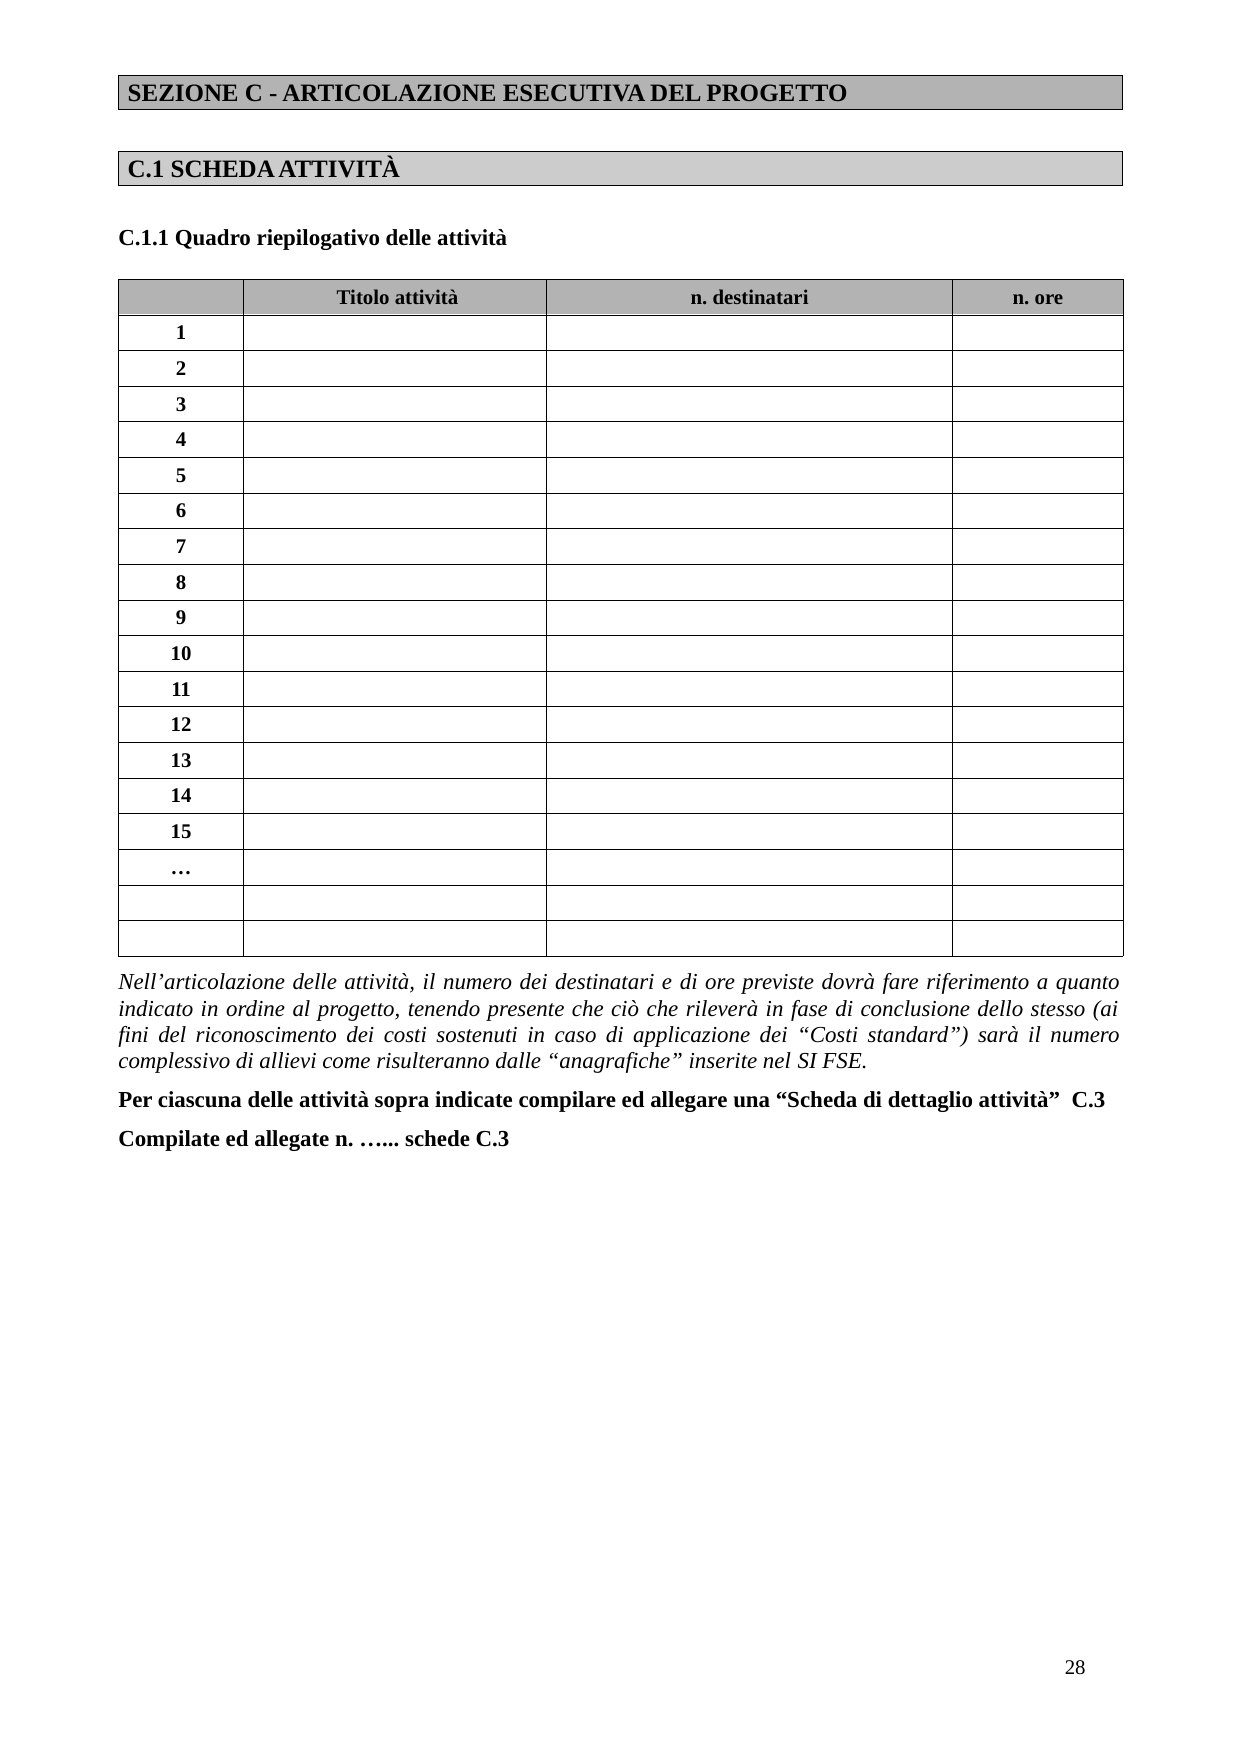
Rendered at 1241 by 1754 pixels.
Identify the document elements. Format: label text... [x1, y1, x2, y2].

table_cell [547, 565, 952, 599]
table_cell [547, 814, 952, 849]
table_cell [244, 351, 546, 386]
table_cell 14 [119, 779, 243, 813]
table_cell [953, 351, 1123, 386]
table_cell 7 [119, 529, 243, 564]
table_cell [244, 387, 546, 421]
table_header Titolo attività [244, 280, 546, 314]
table_cell 3 [119, 387, 243, 421]
table_cell [547, 316, 952, 350]
table_cell [547, 707, 952, 742]
table_cell 8 [119, 565, 243, 599]
table_cell [953, 601, 1123, 635]
table_cell [953, 886, 1123, 920]
table_cell [119, 921, 243, 956]
table_cell 10 [119, 636, 243, 671]
table_cell [244, 707, 546, 742]
table_cell 9 [119, 601, 243, 635]
table_header n. destinatari [547, 280, 952, 314]
text Per ciascuna delle attività sopra indicate compilare ed allegare una “Scheda di dettaglio attività” C.3 [118, 1086, 1123, 1113]
table_cell [244, 886, 546, 920]
table_cell [953, 921, 1123, 956]
table_cell [244, 779, 546, 813]
table_cell 2 [119, 351, 243, 386]
table_cell 12 [119, 707, 243, 742]
table_cell [953, 707, 1123, 742]
table_cell [547, 636, 952, 671]
table_cell [953, 458, 1123, 493]
text Nell’articolazione delle attività, il numero dei destinatari e di ore previste dovrà fare riferimento a quanto indicato in ordine al progetto, tenendo presente che ciò che rileverà in fase di conclusione dello stesso (ai fini del riconoscimento dei costi sostenuti in caso di applicazione dei “Costi standard”) sarà il numero complessivo di allievi come risulteranno dalle “anagrafiche” inserite nel SI FSE. [118, 968, 1123, 1074]
table_cell [953, 565, 1123, 599]
table_cell [119, 886, 243, 920]
table_cell [244, 921, 546, 956]
text C.1 SCHEDA ATTIVITÀ [119, 152, 1122, 185]
table_cell [547, 672, 952, 706]
table_cell [547, 351, 952, 386]
text SEZIONE C - ARTICOLAZIONE ESECUTIVA DEL PROGETTO [119, 76, 1122, 109]
table_header [119, 280, 243, 314]
table_cell [244, 494, 546, 528]
table_cell [547, 850, 952, 884]
table_cell [953, 779, 1123, 813]
table_cell [244, 850, 546, 884]
table_cell [244, 636, 546, 671]
table_cell [547, 886, 952, 920]
table_cell [244, 316, 546, 350]
table_header n. ore [953, 280, 1123, 314]
table_cell [244, 601, 546, 635]
table_cell [547, 921, 952, 956]
table_cell … [119, 850, 243, 884]
table_cell [547, 458, 952, 493]
table_cell [244, 529, 546, 564]
table_cell [953, 743, 1123, 778]
table_cell [244, 672, 546, 706]
table_cell [244, 743, 546, 778]
table_cell 5 [119, 458, 243, 493]
table_cell [953, 316, 1123, 350]
table_cell 11 [119, 672, 243, 706]
table_cell [953, 422, 1123, 457]
table_cell [547, 743, 952, 778]
table_cell 1 [119, 316, 243, 350]
table_cell [953, 672, 1123, 706]
table_cell [547, 779, 952, 813]
table_cell [244, 814, 546, 849]
table_cell 13 [119, 743, 243, 778]
table_cell [953, 850, 1123, 884]
table_cell 6 [119, 494, 243, 528]
table_cell [244, 458, 546, 493]
table_cell [244, 422, 546, 457]
table_cell [953, 814, 1123, 849]
table_cell 4 [119, 422, 243, 457]
table_cell [547, 494, 952, 528]
table_cell [547, 601, 952, 635]
table_cell [953, 387, 1123, 421]
table_cell [547, 422, 952, 457]
table_cell [953, 636, 1123, 671]
list C.1.1 Quadro riepilogativo delle attività [118, 224, 1123, 250]
table_cell [547, 529, 952, 564]
table_cell [547, 387, 952, 421]
table_cell 15 [119, 814, 243, 849]
table_cell [244, 565, 546, 599]
table_cell [953, 529, 1123, 564]
table_cell [953, 494, 1123, 528]
text Compilate ed allegate n. …... schede C.3 [118, 1125, 1123, 1151]
